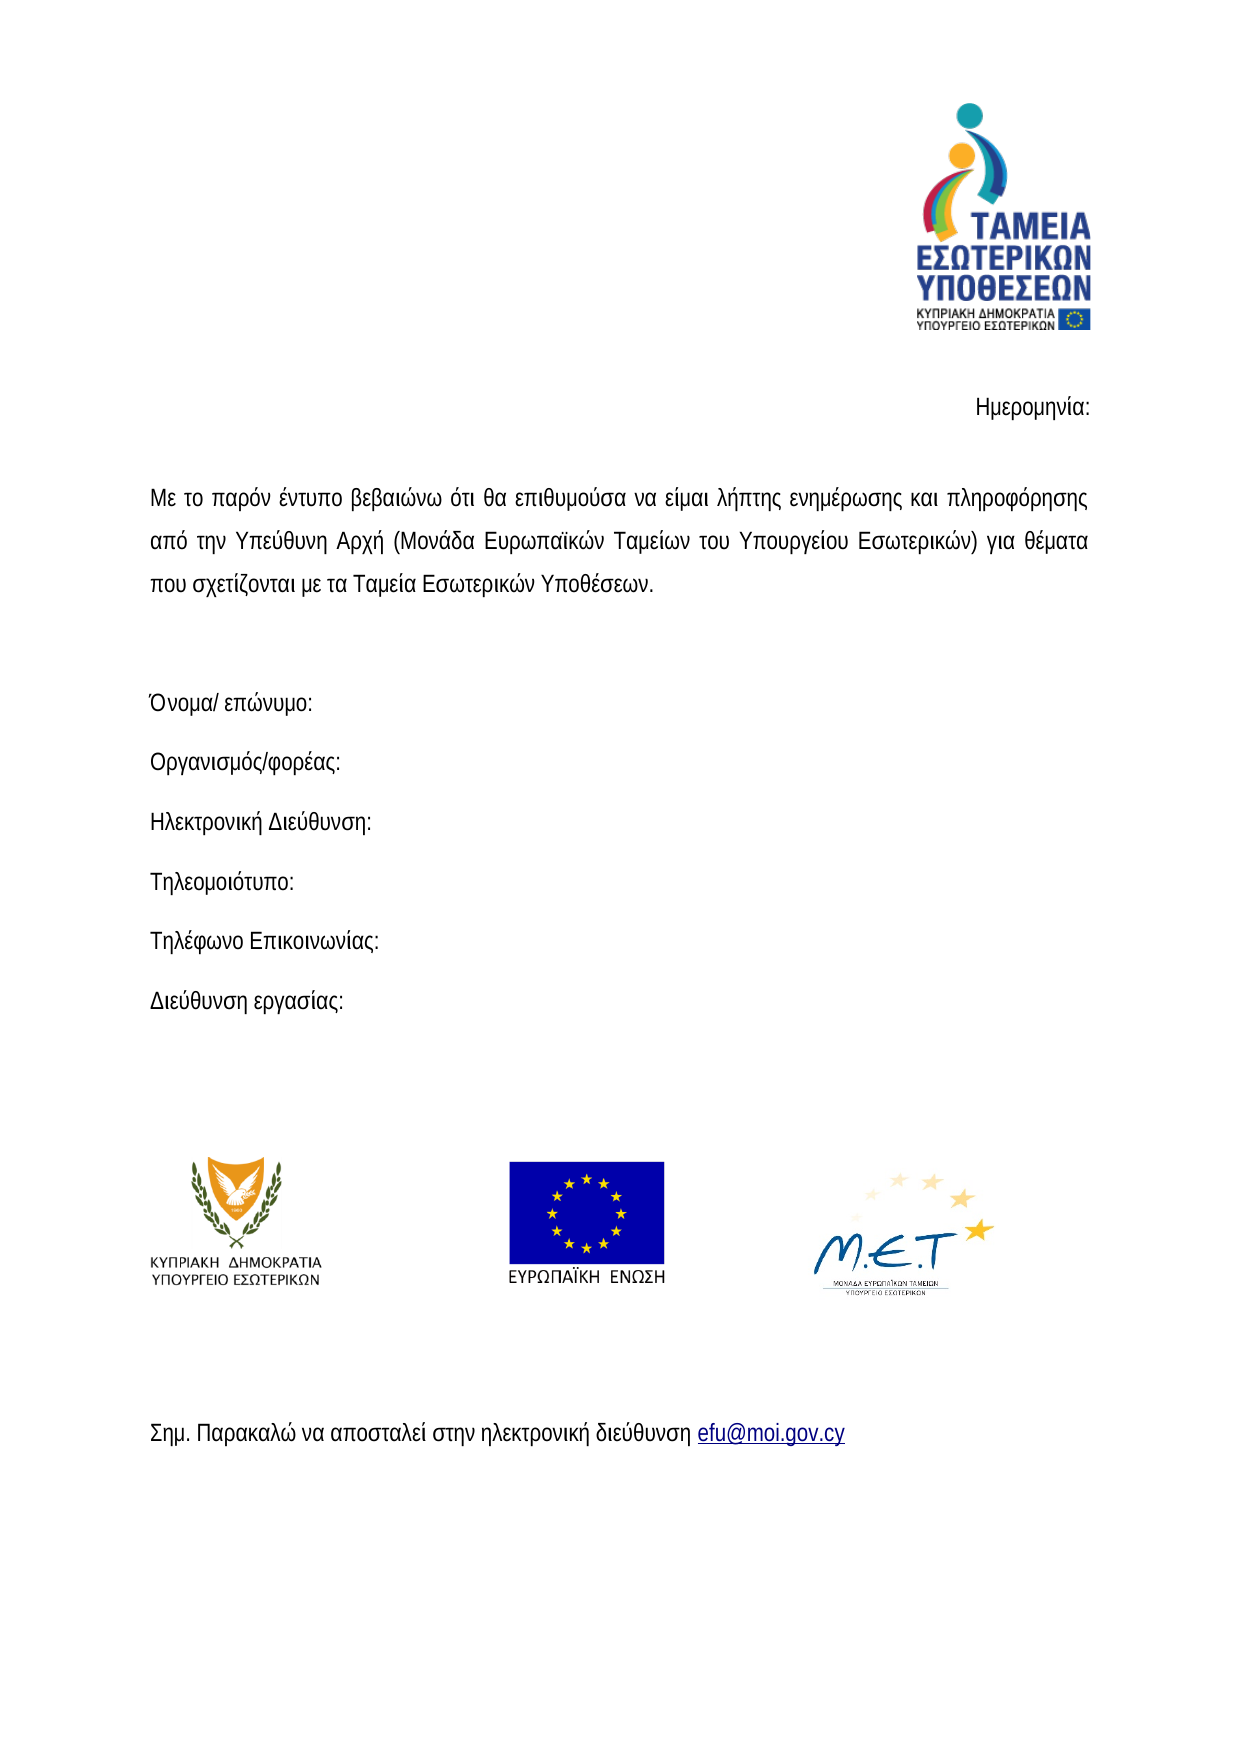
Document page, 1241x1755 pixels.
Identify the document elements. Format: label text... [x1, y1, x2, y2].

text Οργανισμός/φορέας: [150, 747, 1090, 776]
text Διεύθυνση εργασίας: [150, 986, 1090, 1014]
text Ηλεκτρονική Διεύθυνση: [150, 807, 1090, 836]
text Τηλεομοιότυπο: [150, 867, 1090, 895]
text Με το παρόν έντυπο βεβαιώνω ότι θα επιθυμούσα να είμαι λήπτης ενημέρωσης και πληροφόρησης από την Υπεύθυνη Αρχή (Μονάδα Ευρωπαϊκών Ταμείων του Υπουργείου Εσωτερικών) για θέματα που σχετίζονται με τα Ταμεία Εσωτερικών Υποθέσεων. [150, 483, 1090, 597]
text Σημ. Παρακαλώ να αποσταλεί στην ηλεκτρονική διεύθυνση efu@moi.gov.cy [150, 1418, 1090, 1446]
text Τηλέφωνο Επικοινωνίας: [150, 926, 1090, 955]
text Όνομα/ επώνυμο: [150, 688, 1090, 716]
text Ημερομηνία: [150, 392, 1090, 420]
